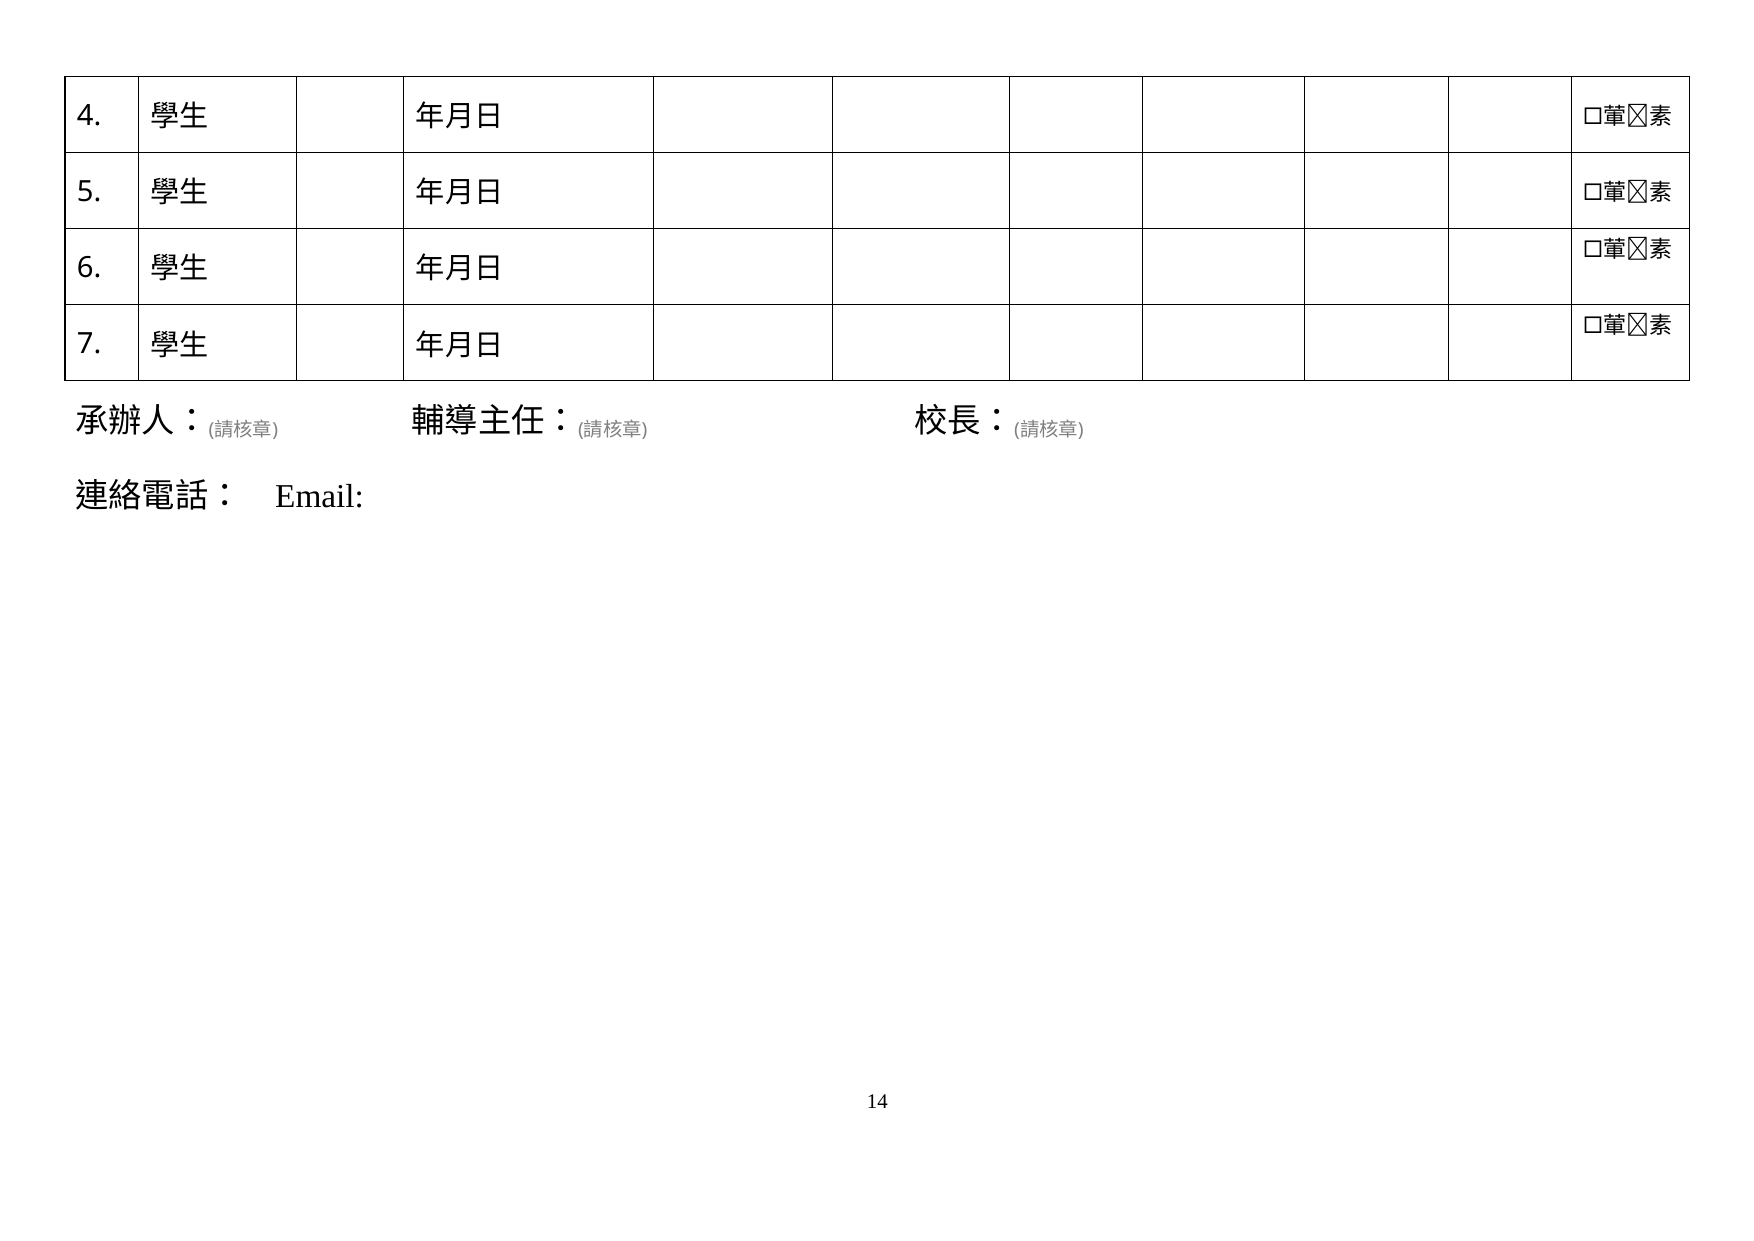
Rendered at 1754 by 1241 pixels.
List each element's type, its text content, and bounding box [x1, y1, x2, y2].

table_cell [654, 305, 832, 380]
table_cell [1449, 305, 1571, 380]
table_cell [833, 153, 1009, 228]
text 承辦人：(請核章) 輔導主任：(請核章) 校長：(請核章) [75, 381, 1679, 456]
table_cell [1143, 153, 1304, 228]
table_cell [66, 229, 138, 304]
table_cell [1010, 77, 1142, 152]
table_cell 學生 [139, 77, 296, 152]
table_cell 年月日 [404, 305, 653, 380]
table_cell [654, 153, 832, 228]
table_cell [1305, 305, 1448, 380]
table_cell [1010, 153, 1142, 228]
table_cell 學生 [139, 305, 296, 380]
table_cell 葷素 [1572, 305, 1689, 380]
table_cell [1143, 305, 1304, 380]
table_cell [833, 229, 1009, 304]
table_cell [654, 229, 832, 304]
table_cell [1305, 153, 1448, 228]
table_cell 葷素 [1572, 229, 1689, 304]
table_cell [1305, 229, 1448, 304]
table_cell [1449, 77, 1571, 152]
table_cell [1305, 77, 1448, 152]
table_cell [833, 77, 1009, 152]
table_cell [297, 305, 403, 380]
table_cell 葷素 [1572, 77, 1689, 152]
text 連絡電話： Email: [75, 456, 1679, 531]
table_cell [1143, 229, 1304, 304]
table_cell 葷素 [1572, 153, 1689, 228]
table_cell 年月日 [404, 229, 653, 304]
table_cell [1449, 229, 1571, 304]
table_cell [297, 153, 403, 228]
table_cell [66, 77, 138, 152]
table_cell 年月日 [404, 77, 653, 152]
table_cell 學生 [139, 153, 296, 228]
table_cell [654, 77, 832, 152]
table_cell 年月日 [404, 153, 653, 228]
table_cell [297, 229, 403, 304]
table_cell [66, 305, 138, 380]
table_cell [1449, 153, 1571, 228]
table_cell [66, 153, 138, 228]
table_cell [1010, 229, 1142, 304]
table_cell [1143, 77, 1304, 152]
table_cell [1010, 305, 1142, 380]
table_cell [833, 305, 1009, 380]
table_cell [297, 77, 403, 152]
table_cell 學生 [139, 229, 296, 304]
